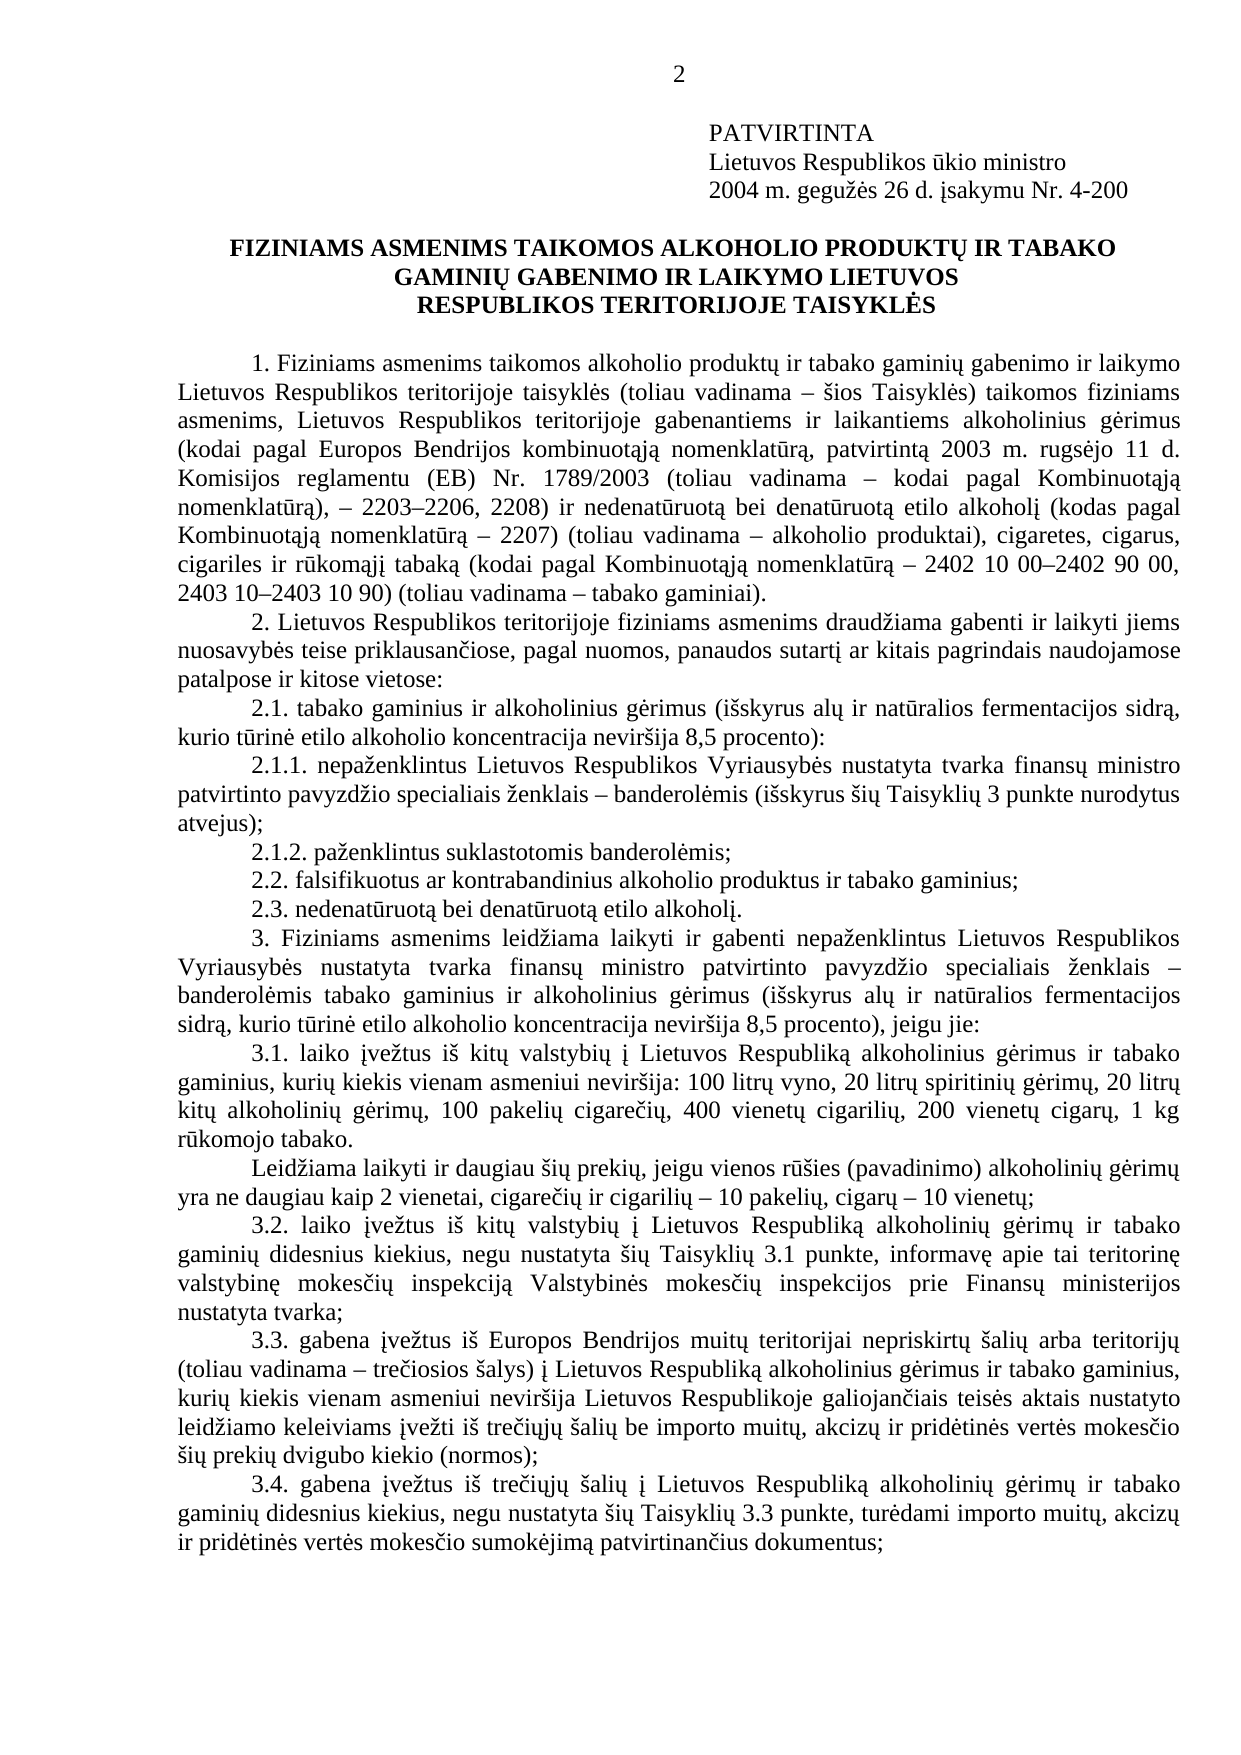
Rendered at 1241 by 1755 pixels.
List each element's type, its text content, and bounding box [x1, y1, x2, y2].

text 3. Fiziniams asmenims leidžiama laikyti ir gabenti nepaženklintus Lietuvos Respublikos Vyriausybės nustatyta tvarka finansų ministro patvirtinto pavyzdžio specialiais ženklais – banderolėmis tabako gaminius ir alkoholinius gėrimus (išskyrus alų ir natūralios fermentacijos sidrą, kurio tūrinė etilo alkoholio koncentracija neviršija 8,5 procento), jeigu jie: [177, 923, 1181, 1038]
text 3.3. gabena įvežtus iš Europos Bendrijos muitų teritorijai nepriskirtų šalių arba teritorijų (toliau vadinama – trečiosios šalys) į Lietuvos Respubliką alkoholinius gėrimus ir tabako gaminius, kurių kiekis vienam asmeniui neviršija Lietuvos Respublikoje galiojančiais teisės aktais nustatyto leidžiamo keleiviams įvežti iš trečiųjų šalių be importo muitų, akcizų ir pridėtinės vertės mokesčio šių prekių dvigubo kiekio (normos); [177, 1326, 1181, 1469]
text 3.1. laiko įvežtus iš kitų valstybių į Lietuvos Respubliką alkoholinius gėrimus ir tabako gaminius, kurių kiekis vienam asmeniui neviršija: 100 litrų vyno, 20 litrų spiritinių gėrimų, 20 litrų kitų alkoholinių gėrimų, 100 pakelių cigarečių, 400 vienetų cigarilių, 200 vienetų cigarų, 1 kg rūkomojo tabako. [177, 1038, 1181, 1153]
text FIZINIAMS ASMENIMS TAIKOMOS ALKOHOLIO PRODUKTŲ IR TABAKO [171, 233, 1181, 262]
text 2004 m. gegužės 26 d. įsakymu Nr. 4-200 [177, 176, 1181, 204]
text 3.2. laiko įvežtus iš kitų valstybių į Lietuvos Respubliką alkoholinių gėrimų ir tabako gaminių didesnius kiekius, negu nustatyta šių Taisyklių 3.1 punkte, informavę apie tai teritorinę valstybinę mokesčių inspekciją Valstybinės mokesčių inspekcijos prie Finansų ministerijos nustatyta tvarka; [177, 1211, 1181, 1326]
text 2.1. tabako gaminius ir alkoholinius gėrimus (išskyrus alų ir natūralios fermentacijos sidrą, kurio tūrinė etilo alkoholio koncentracija neviršija 8,5 procento): [177, 693, 1181, 751]
text 2.1.2. paženklintus suklastotomis banderolėmis; [177, 837, 1181, 866]
text 2.1.1. nepaženklintus Lietuvos Respublikos Vyriausybės nustatyta tvarka finansų ministro patvirtinto pavyzdžio specialiais ženklais – banderolėmis (išskyrus šių Taisyklių 3 punkte nurodytus atvejus); [177, 751, 1181, 837]
text 3.4. gabena įvežtus iš trečiųjų šalių į Lietuvos Respubliką alkoholinių gėrimų ir tabako gaminių didesnius kiekius, negu nustatyta šių Taisyklių 3.3 punkte, turėdami importo muitų, akcizų ir pridėtinės vertės mokesčio sumokėjimą patvirtinančius dokumentus; [177, 1469, 1181, 1556]
text 2. Lietuvos Respublikos teritorijoje fiziniams asmenims draudžiama gabenti ir laikyti jiems nuosavybės teise priklausančiose, pagal nuomos, panaudos sutartį ar kitais pagrindais naudojamose patalpose ir kitose vietose: [177, 607, 1181, 693]
text 2.2. falsifikuotus ar kontrabandinius alkoholio produktus ir tabako gaminius; [177, 866, 1181, 894]
text PATVIRTINTA [709, 118, 1181, 147]
text 2.3. nedenatūruotą bei denatūruotą etilo alkoholį. [177, 894, 1181, 923]
text Lietuvos Respublikos ūkio ministro [177, 147, 1181, 176]
text GAMINIŲ GABENIMO IR LAIKYMO LIETUVOS [171, 262, 1181, 291]
text Leidžiama laikyti ir daugiau šių prekių, jeigu vienos rūšies (pavadinimo) alkoholinių gėrimų yra ne daugiau kaip 2 vienetai, cigarečių ir cigarilių – 10 pakelių, cigarų – 10 vienetų; [177, 1153, 1181, 1211]
text RESPUBLIKOS TERITORIJOJE TAISYKLĖS [171, 291, 1181, 319]
text 1. Fiziniams asmenims taikomos alkoholio produktų ir tabako gaminių gabenimo ir laikymo Lietuvos Respublikos teritorijoje taisyklės (toliau vadinama – šios Taisyklės) taikomos fiziniams asmenims, Lietuvos Respublikos teritorijoje gabenantiems ir laikantiems alkoholinius gėrimus (kodai pagal Europos Bendrijos kombinuotąją nomenklatūrą, patvirtintą 2003 m. rugsėjo 11 d. Komisijos reglamentu (EB) Nr. 1789/2003 (toliau vadinama – kodai pagal Kombinuotąją nomenklatūrą), – 2203–2206, 2208) ir nedenatūruotą bei denatūruotą etilo alkoholį (kodas pagal Kombinuotąją nomenklatūrą – 2207) (toliau vadinama – alkoholio produktai), cigaretes, cigarus, cigariles ir rūkomąjį tabaką (kodai pagal Kombinuotąją nomenklatūrą – 2402 10 00–2402 90 00, 2403 10–2403 10 90) (toliau vadinama – tabako gaminiai). [177, 348, 1181, 607]
